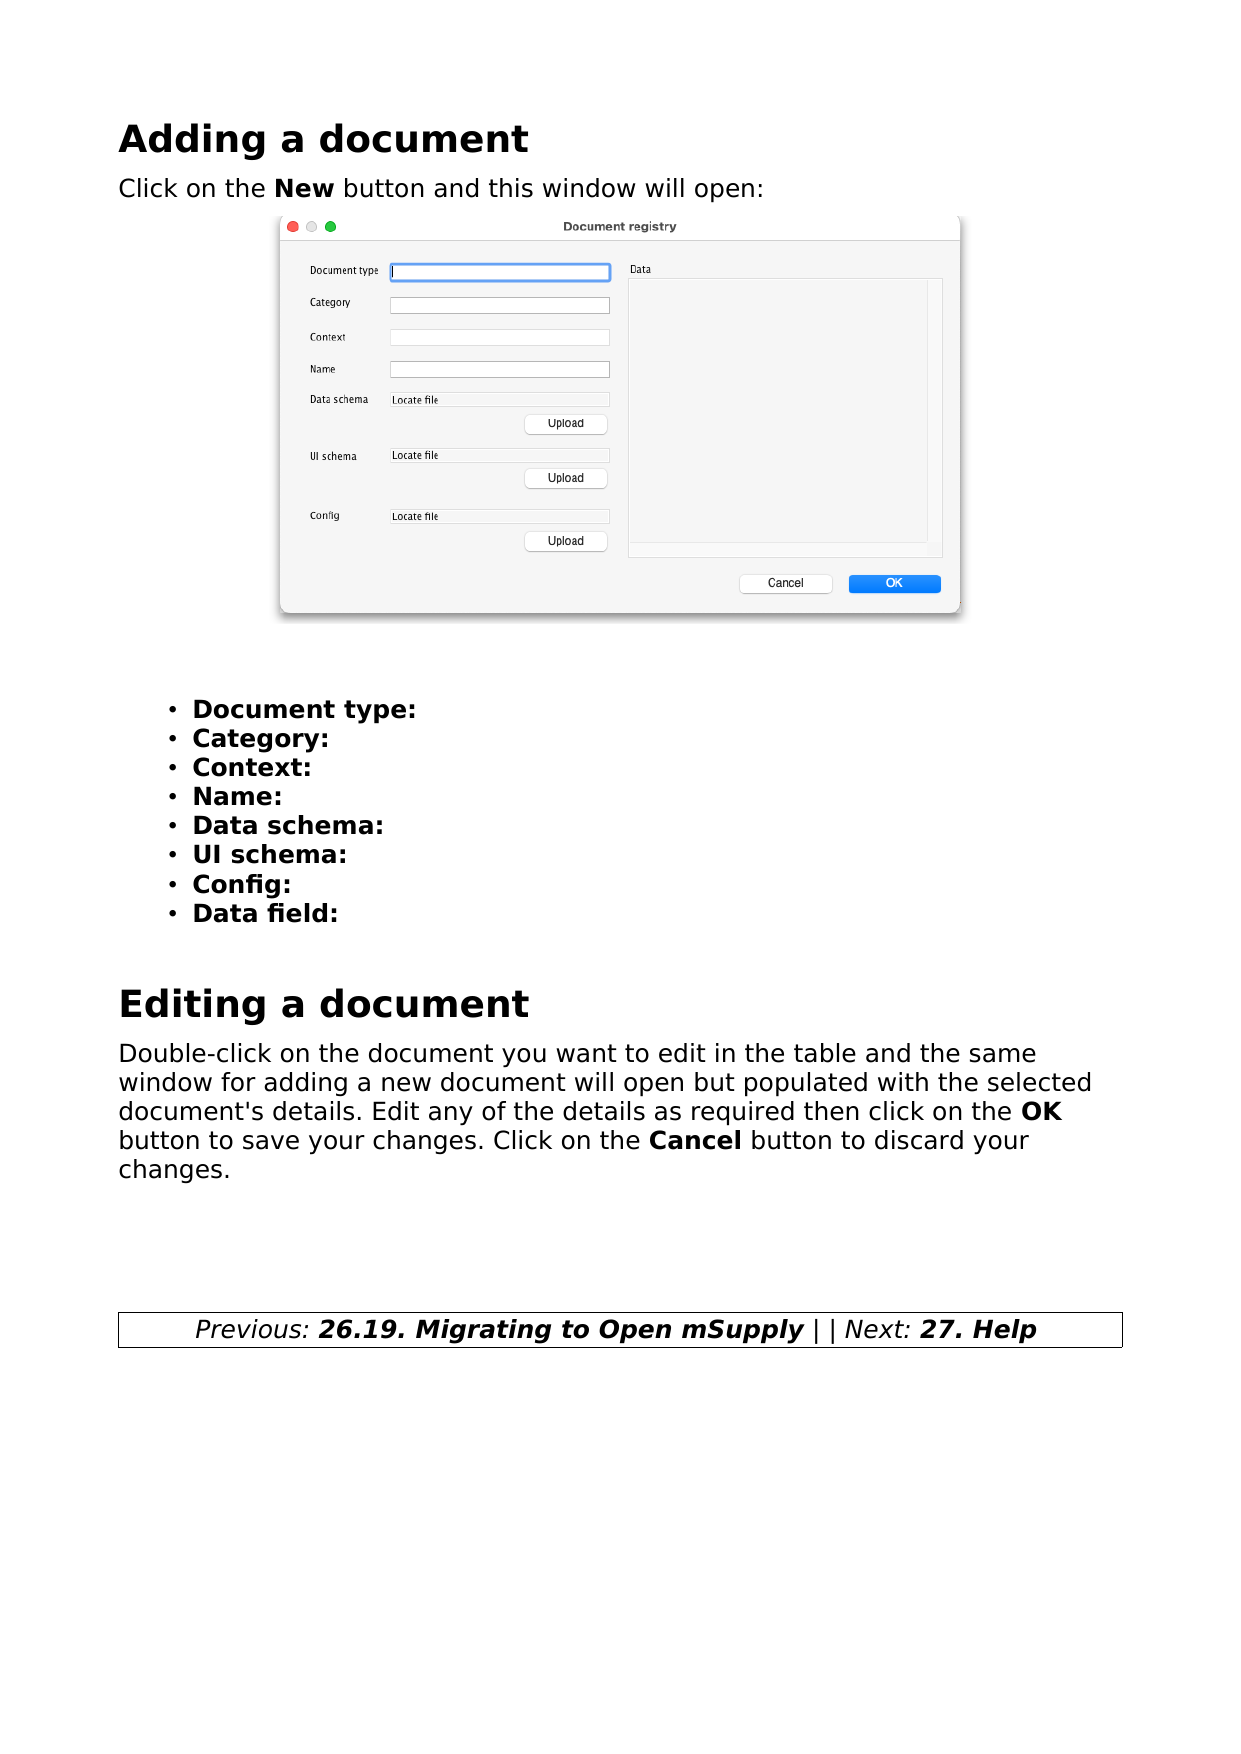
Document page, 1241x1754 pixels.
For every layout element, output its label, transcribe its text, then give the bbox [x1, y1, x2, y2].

list Document type: [177, 695, 1122, 724]
list Data schema: [177, 812, 1122, 841]
list Name: [177, 782, 1122, 812]
table_header Previous: 26.19. Migrating to Open mSupply | | Next: 27. Help [119, 1313, 1122, 1347]
subtitle Editing a document [118, 983, 1122, 1026]
text Double-click on the document you want to edit in the table and the same window for adding a new document will open but populated with the selected document's details. Edit any of the details as required then click on the OK button to save your changes. Click on the Cancel button to discard your changes. [118, 1039, 1122, 1185]
list Config: [177, 870, 1122, 899]
list UI schema: [177, 841, 1122, 870]
text Click on the New button and this window will open: [118, 174, 1122, 203]
subtitle Adding a document [118, 118, 1122, 162]
picture [268, 216, 972, 624]
list Category: [177, 724, 1122, 753]
list Data field: [177, 899, 1122, 928]
list Context: [177, 753, 1122, 782]
